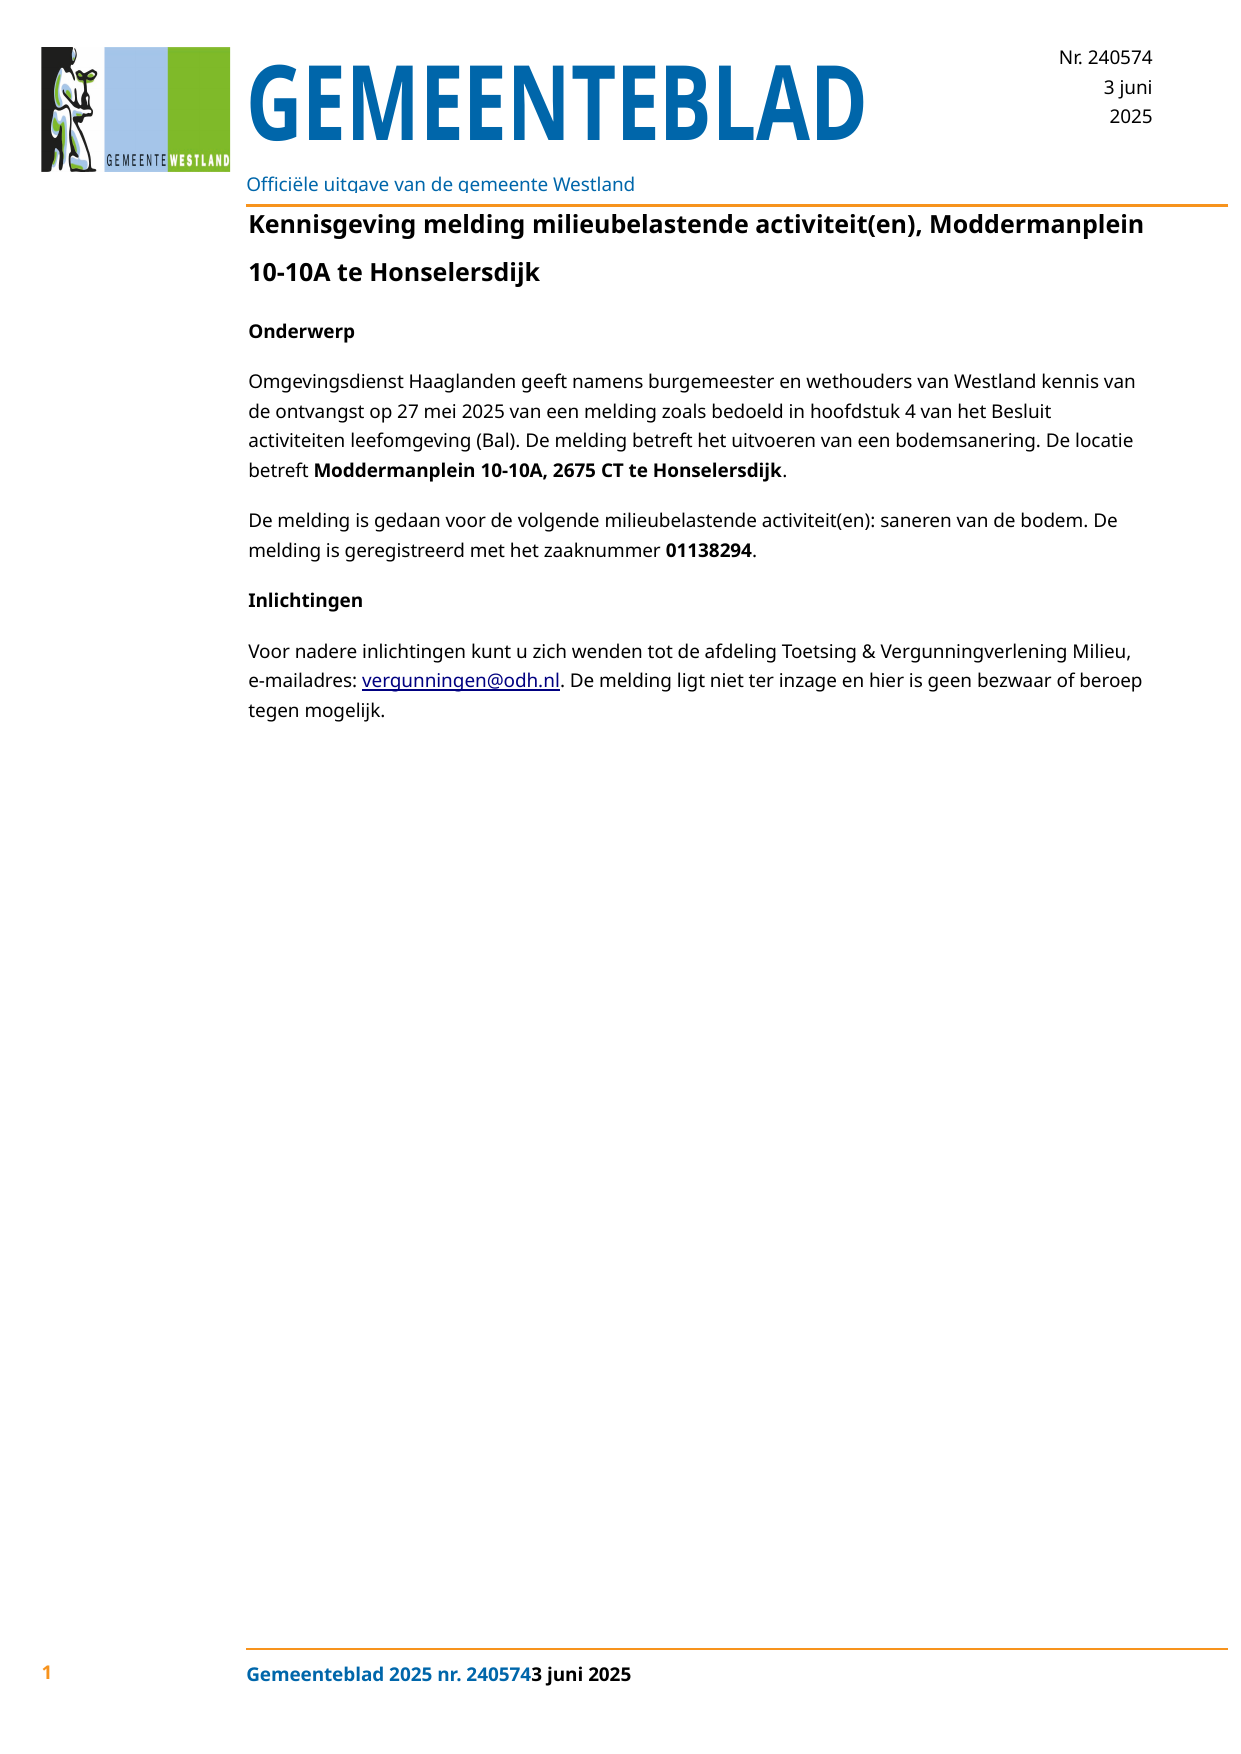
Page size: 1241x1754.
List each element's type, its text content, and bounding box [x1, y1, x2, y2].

text Onderwerp [248, 318, 1152, 344]
text Voor nadere inlichtingen kunt u zich wenden tot de afdeling Toetsing & Vergunningverlening Milieu, e-mailadres: vergunningen@odh.nl. De melding ligt niet ter inzage en hier is geen bezwaar of beroep tegen mogelijk. [248, 638, 1152, 723]
picture [41, 47, 231, 172]
text Inlichtingen [248, 587, 1152, 613]
text De melding is gedaan voor de volgende milieubelastende activiteit(en): saneren van de bodem. De melding is geregistreerd met het zaaknummer 01138294. [248, 507, 1152, 563]
text Kennisgeving melding milieubelastende activiteit(en), Moddermanplein 10-10A te Honselersdijk [248, 207, 1152, 288]
text Omgevingsdienst Haaglanden geeft namens burgemeester en wethouders van Westland kennis van de ontvangst op 27 mei 2025 van een melding zoals bedoeld in hoofdstuk 4 van het Besluit activiteiten leefomgeving (Bal). De melding betreft het uitvoeren van een bodemsanering. De locatie betreft Moddermanplein 10-10A, 2675 CT te Honselersdijk. [248, 368, 1152, 483]
